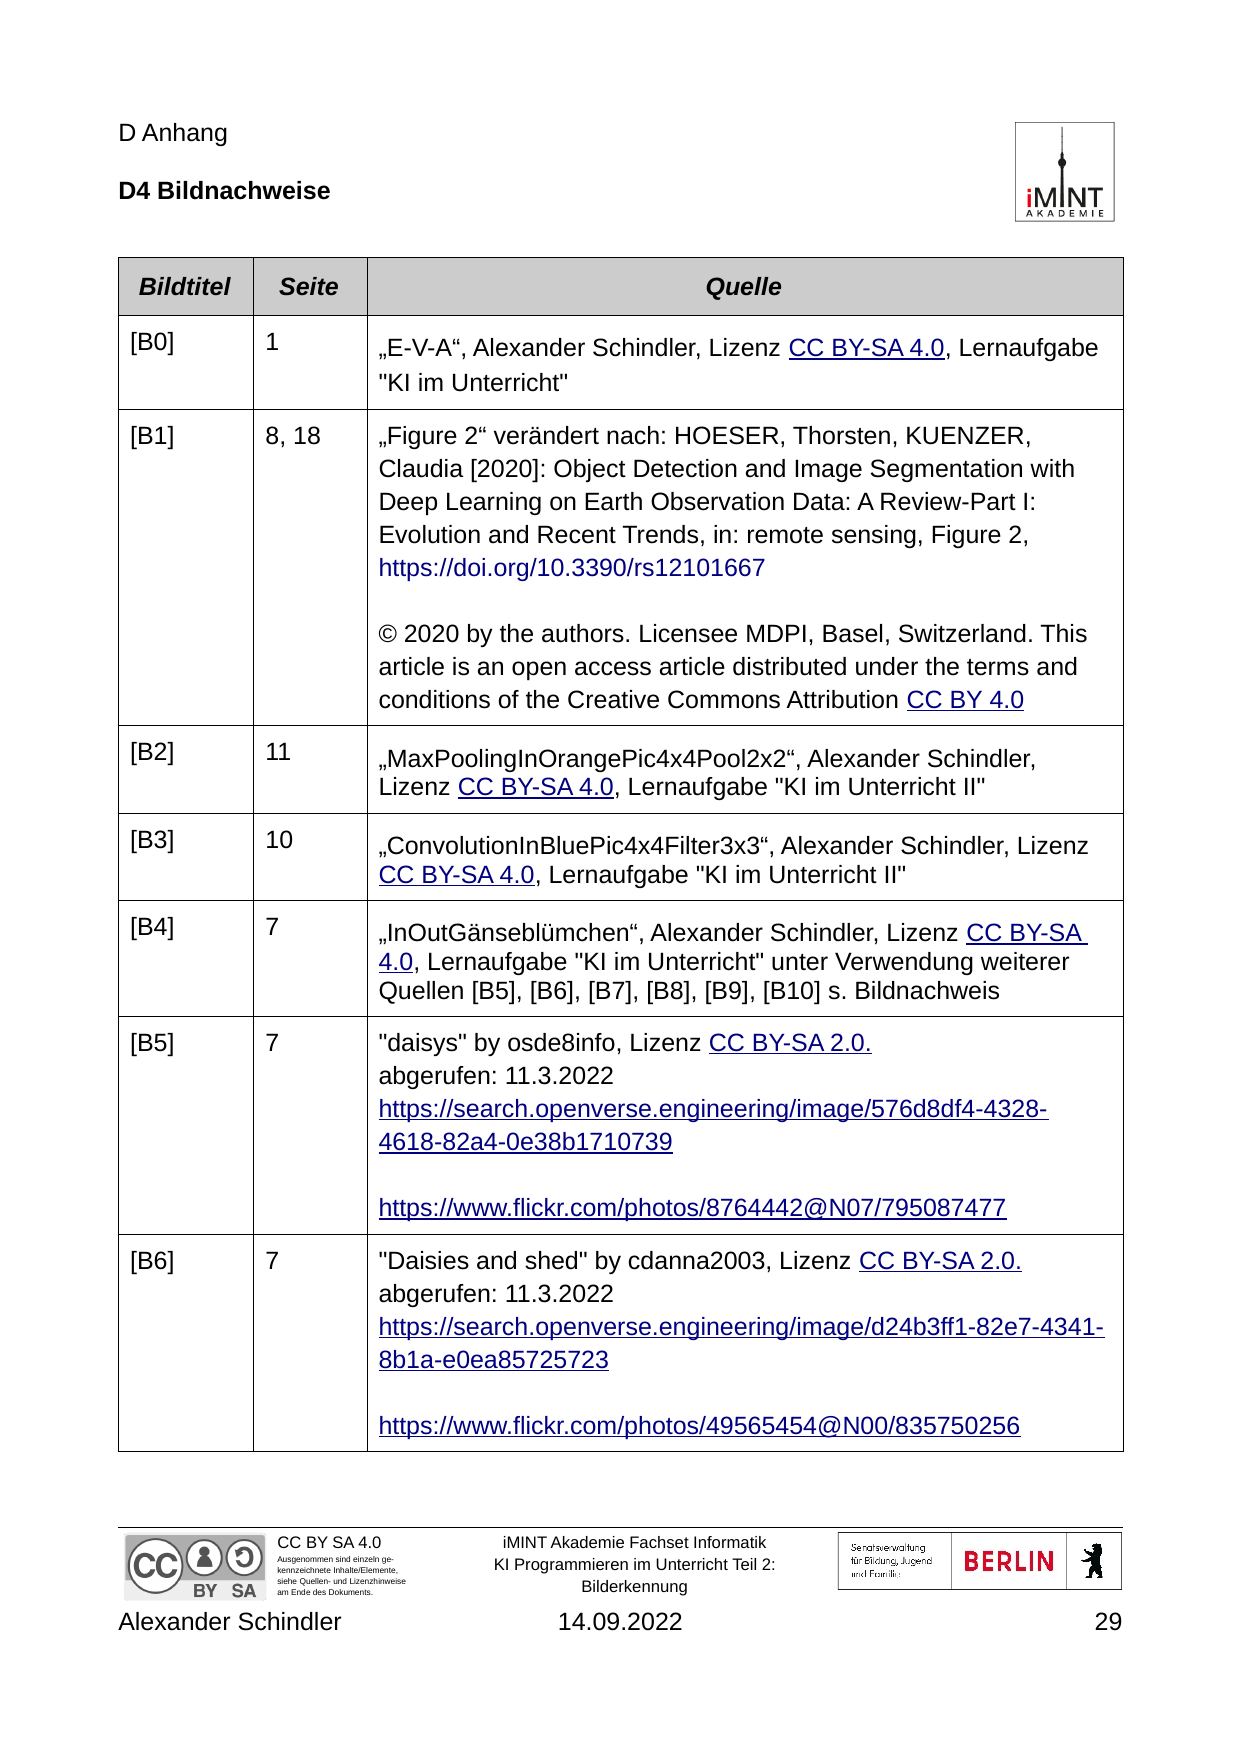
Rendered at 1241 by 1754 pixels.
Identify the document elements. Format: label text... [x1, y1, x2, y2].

table_cell [B4] [119, 901, 253, 1016]
table_cell [B1] [119, 410, 253, 725]
picture [123, 1532, 267, 1602]
table_cell "daisys" by osde8info, Lizenz CC BY-SA 2.0. abgerufen: 11.3.2022 https://search.openverse.engineering/image/576d8df4-4328-4618-82a4-0e38b1710739 https://www.flickr.com/photos/8764442@N07/795087477 [368, 1017, 1123, 1234]
table_cell [B6] [119, 1235, 253, 1451]
table_cell „InOutGänseblümchen“, Alexander Schindler, Lizenz CC BY-SA 4.0, Lernaufgabe "KI im Unterricht" unter Verwendung weiterer Quellen [B5], [B6], [B7], [B8], [B9], [B10] s. Bildnachweis [368, 901, 1123, 1016]
table_cell „ConvolutionInBluePic4x4Filter3x3“, Alexander Schindler, Lizenz CC BY-SA 4.0, Lernaufgabe "KI im Unterricht II" [368, 814, 1123, 900]
table_cell [B5] [119, 1017, 253, 1234]
table_cell 8, 18 [254, 410, 367, 725]
table_cell [B3] [119, 814, 253, 900]
table_cell 7 [254, 1017, 367, 1234]
table_cell „E-V-A“, Alexander Schindler, Lizenz CC BY-SA 4.0, Lernaufgabe "KI im Unterricht" [368, 316, 1123, 409]
table_cell [B2] [119, 726, 253, 813]
table_cell „MaxPoolingInOrangePic4x4Pool2x2“, Alexander Schindler, Lizenz CC BY-SA 4.0, Lernaufgabe "KI im Unterricht II" [368, 726, 1123, 813]
table_header Bildtitel [119, 258, 253, 315]
table_cell 10 [254, 814, 367, 900]
table_header Seite [254, 258, 367, 315]
table_cell „Figure 2“ verändert nach: HOESER, Thorsten, KUENZER, Claudia [2020]: Object Detection and Image Segmentation with Deep Learning on Earth Observation Data: A Review-Part I: Evolution and Recent Trends, in: remote sensing, Figure 2, https://doi.org/10.3390/rs12101667 © 2020 by the authors. Licensee MDPI, Basel, Switzerland. This article is an open access article distributed under the terms and conditions of the Creative Commons Attribution CC BY 4.0 [368, 410, 1123, 725]
picture [837, 1532, 1122, 1590]
table_header Quelle [368, 258, 1123, 315]
table_cell 11 [254, 726, 367, 813]
table_cell 7 [254, 1235, 367, 1451]
table_cell 7 [254, 901, 367, 1016]
table_cell 1 [254, 316, 367, 409]
subtitle D4 Bildnachweise [118, 176, 1005, 205]
picture [1005, 112, 1119, 226]
table_cell "Daisies and shed" by cdanna2003, Lizenz CC BY-SA 2.0. abgerufen: 11.3.2022 https://search.openverse.engineering/image/d24b3ff1-82e7-4341-8b1a-e0ea85725723 https://www.flickr.com/photos/49565454@N00/835750256 [368, 1235, 1123, 1451]
table_cell [B0] [119, 316, 253, 409]
